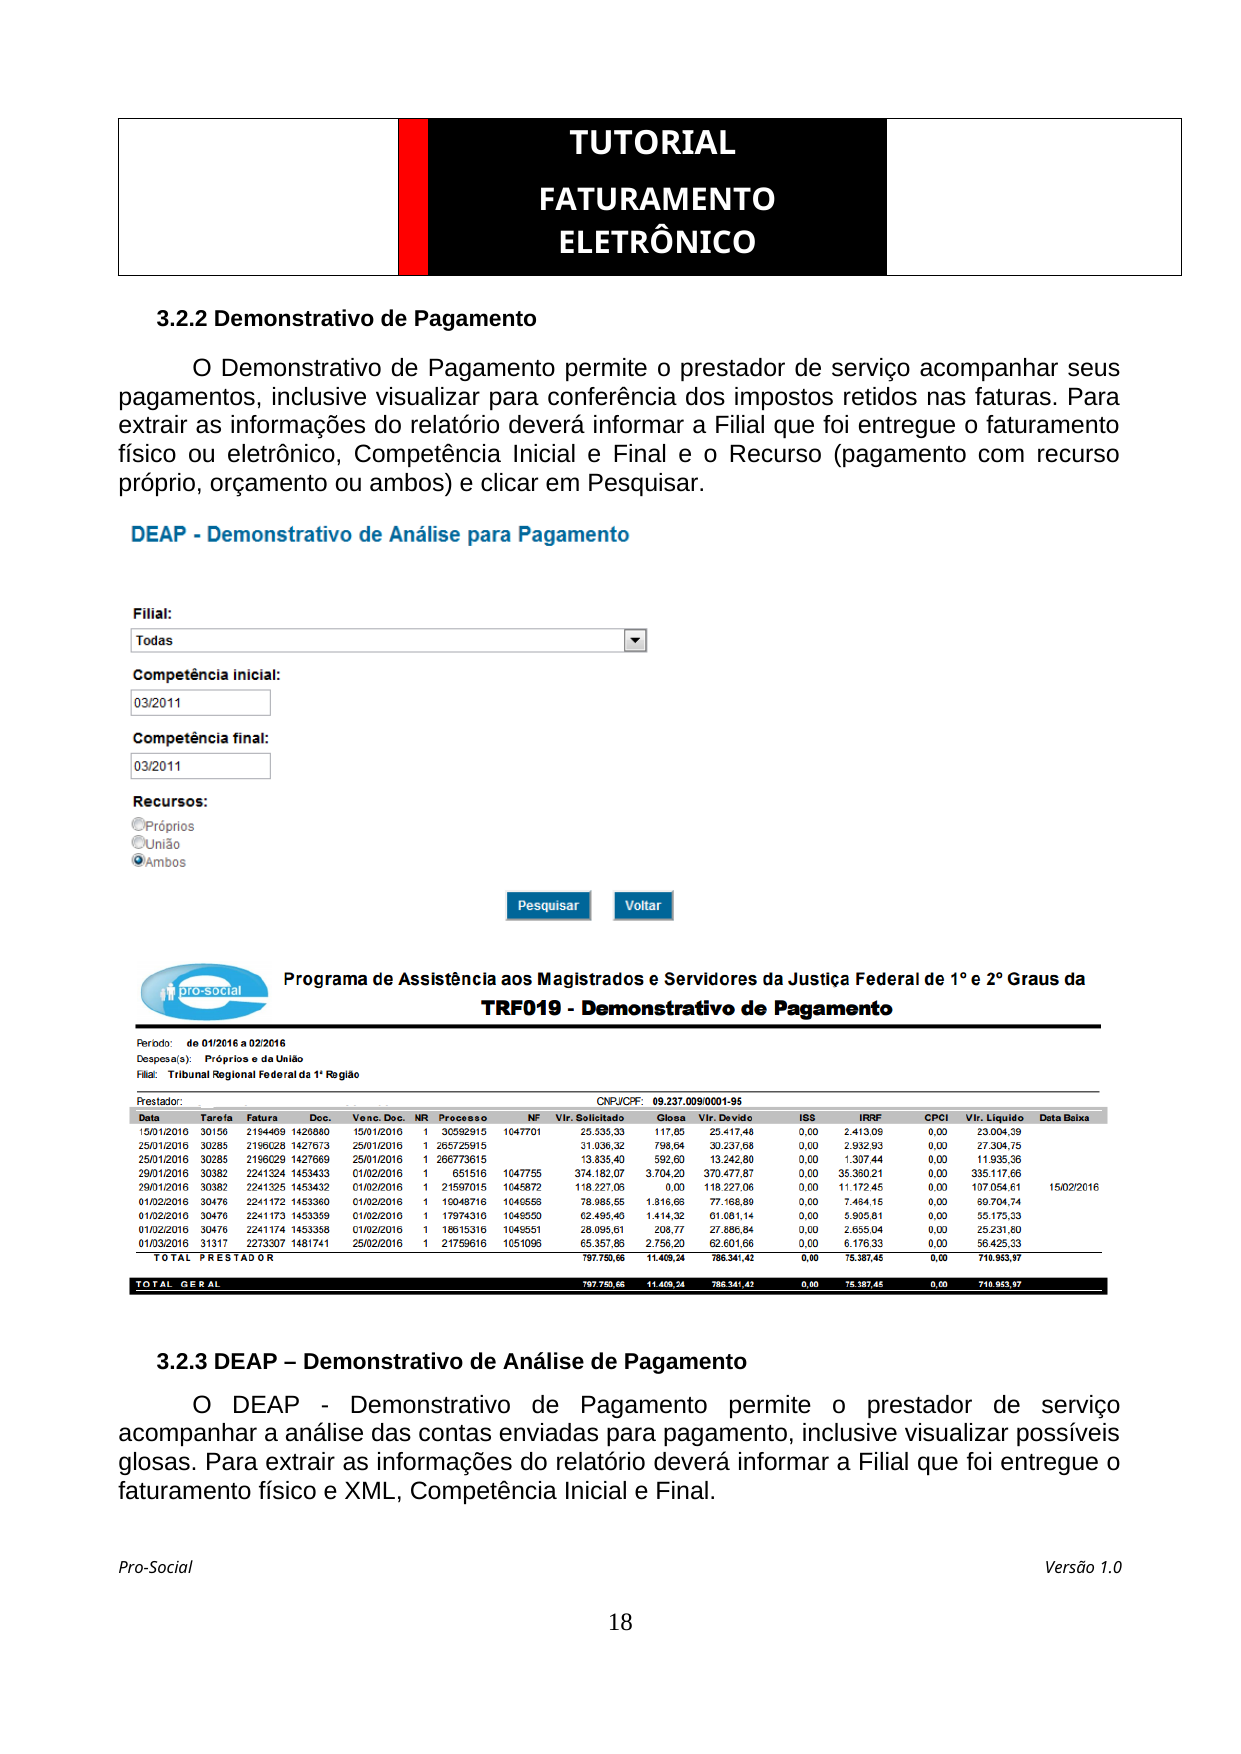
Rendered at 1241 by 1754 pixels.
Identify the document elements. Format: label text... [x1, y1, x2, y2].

text O Demonstrativo de Pagamento permite o prestador de serviço acompanhar seus pagamentos, inclusive visualizar para conferência dos impostos retidos nas faturas. Para extrair as informações do relatório deverá informar a Filial que foi entregue o faturamento físico ou eletrônico, Competência Inicial e Final e o Recurso (pagamento com recurso próprio, orçamento ou ambos) e clicar em Pesquisar. [118, 353, 1122, 497]
subtitle 3.2.2 Demonstrativo de Pagamento [118, 304, 1122, 331]
subtitle 3.2.3 DEAP – Demonstrativo de Análise de Pagamento [118, 1348, 1122, 1375]
text O DEAP - Demonstrativo de Pagamento permite o prestador de serviço acompanhar a análise das contas enviadas para pagamento, inclusive visualizar possíveis glosas. Para extrair as informações do relatório deverá informar a Filial que foi entregue o faturamento físico e XML, Competência Inicial e Final. [118, 1389, 1122, 1504]
